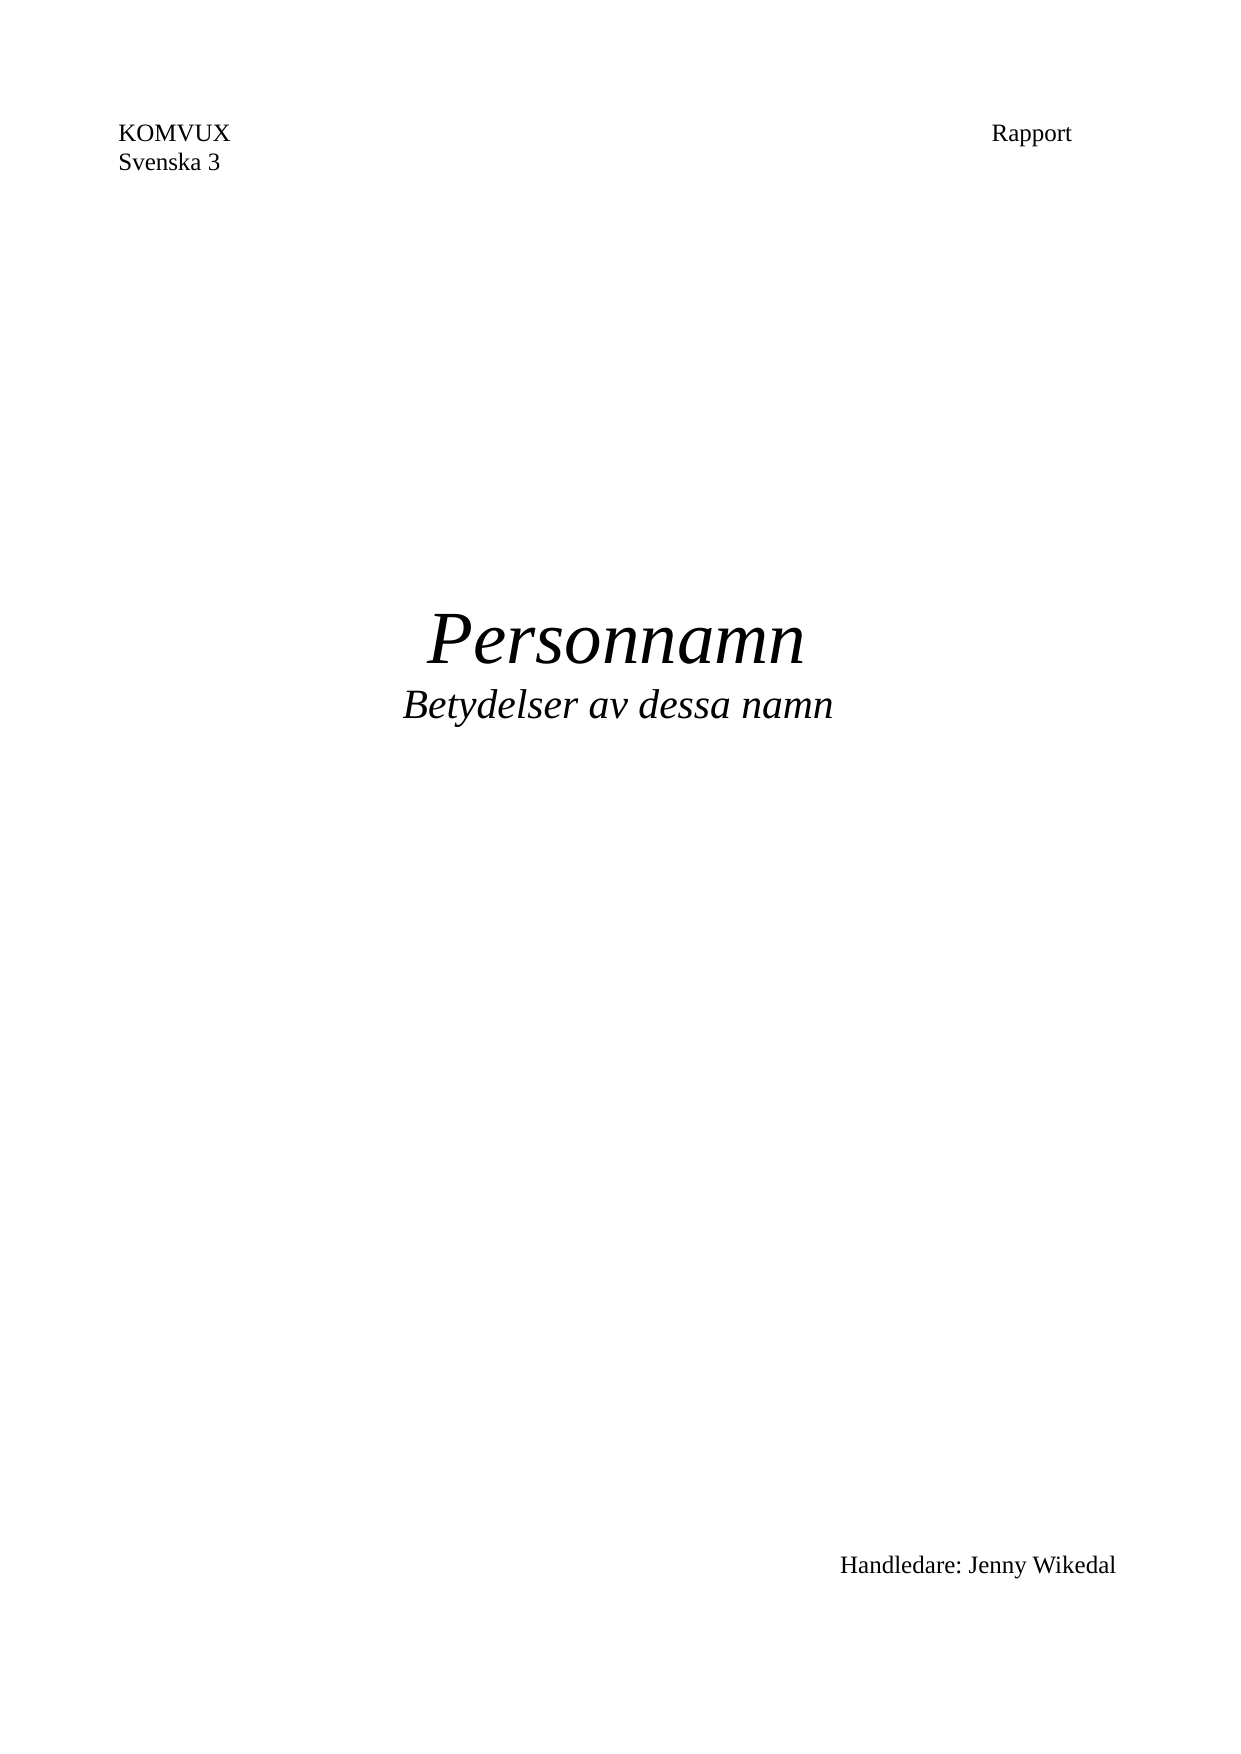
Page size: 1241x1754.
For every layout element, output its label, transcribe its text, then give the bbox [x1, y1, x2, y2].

text Handledare: Jenny Wikedal [118, 1546, 1122, 1579]
text Personnamn [118, 593, 1122, 679]
text Betydelser av dessa namn [118, 679, 1122, 727]
text KOMVUX Rapport Svenska 3 [118, 118, 1122, 176]
